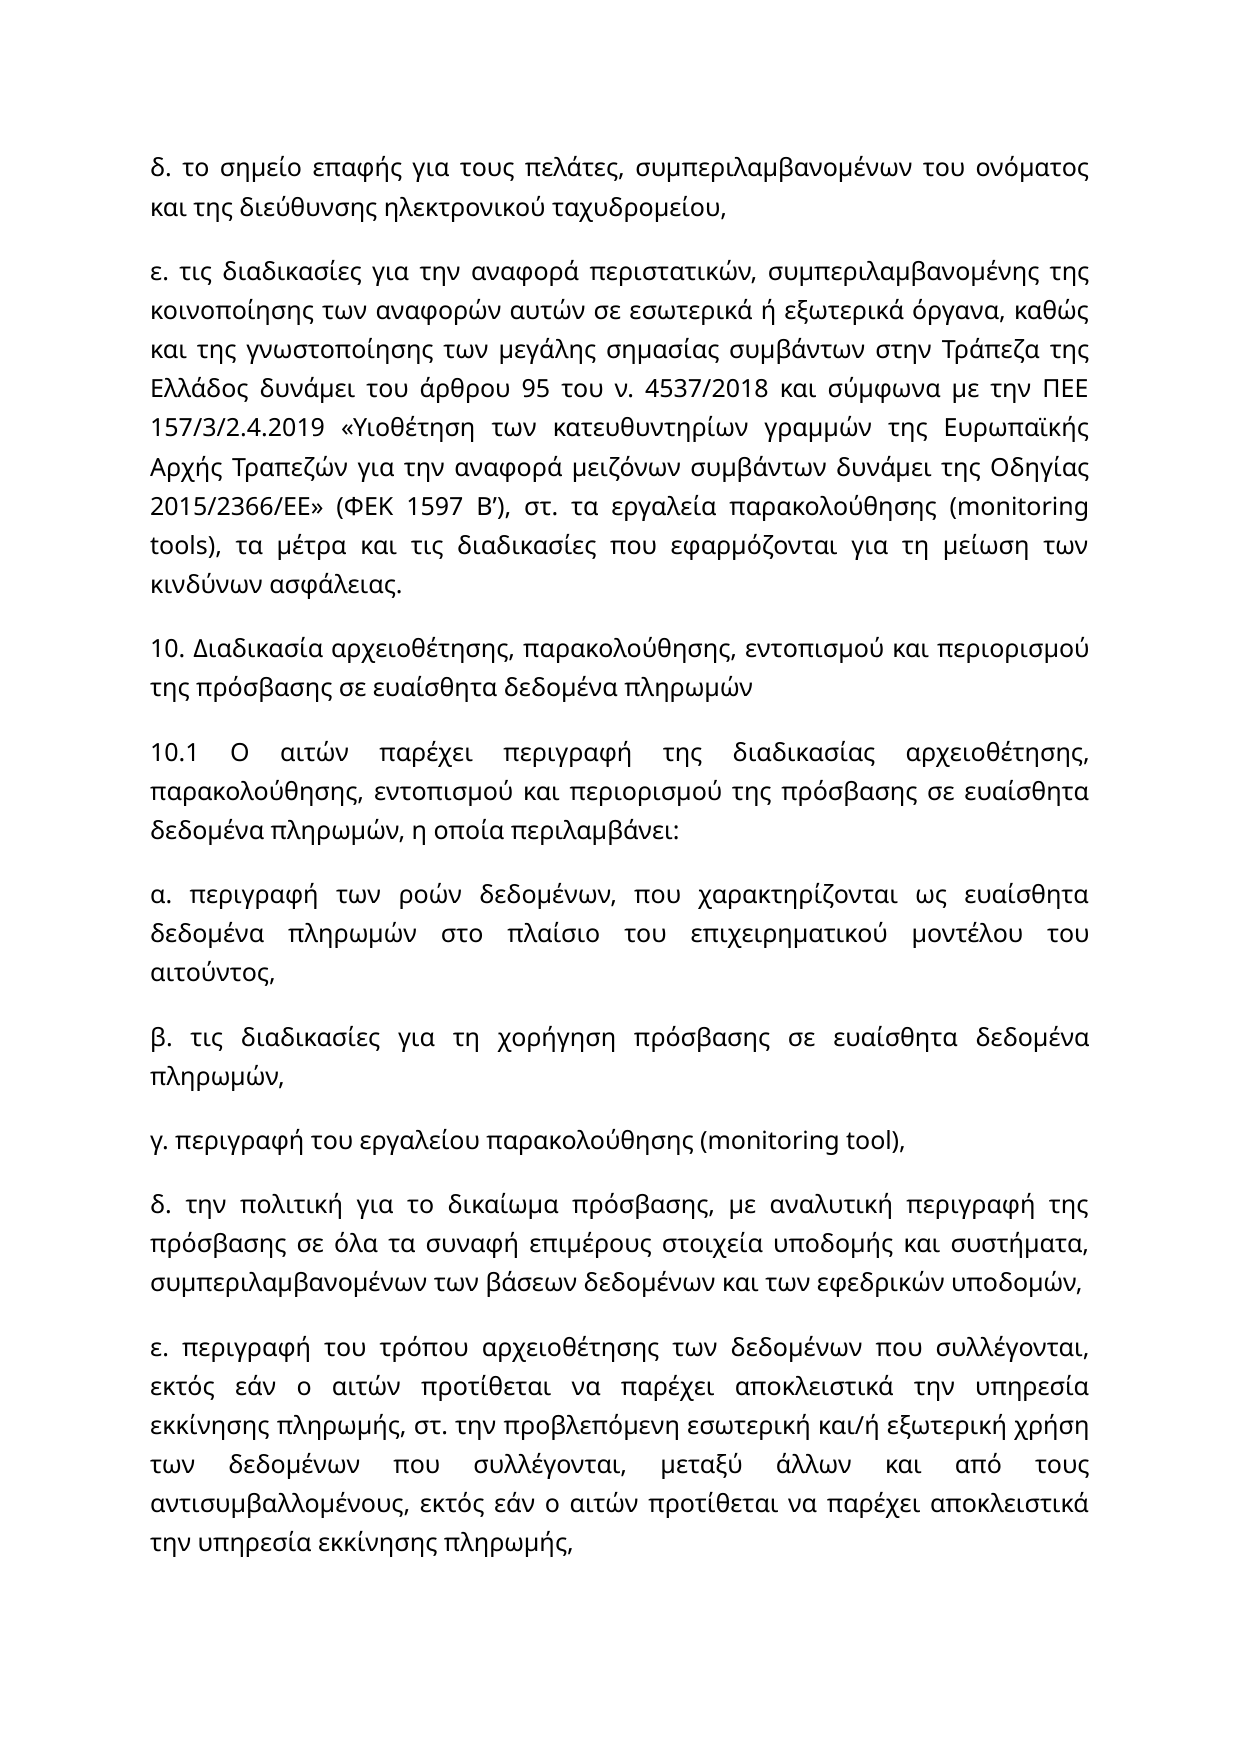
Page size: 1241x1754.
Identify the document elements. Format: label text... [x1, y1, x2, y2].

text δ. το σημείο επαφής για τους πελάτες, συμπεριλαμβανομένων του ονόματος και της διεύθυνσης ηλεκτρονικού ταχυδρομείου, [150, 150, 1090, 223]
text ε. τις διαδικασίες για την αναφορά περιστατικών, συμπεριλαμβανομένης της κοινοποίησης των αναφορών αυτών σε εσωτερικά ή εξωτερικά όργανα, καθώς και της γνωστοποίησης των μεγάλης σημασίας συμβάντων στην Τράπεζα της Ελλάδος δυνάμει του άρθρου 95 του ν. 4537/2018 και σύμφωνα με την ΠΕΕ 157/3/2.4.2019 «Υιοθέτηση των κατευθυντηρίων γραμμών της Ευρωπαϊκής Αρχής Τραπεζών για την αναφορά μειζόνων συμβάντων δυνάμει της Οδηγίας 2015/2366/ΕΕ» (ΦΕΚ 1597 B’), στ. τα εργαλεία παρακολούθησης (monitoring tools), τα μέτρα και τις διαδικασίες που εφαρμόζονται για τη μείωση των κινδύνων ασφάλειας. [150, 253, 1090, 601]
text δ. την πολιτική για το δικαίωμα πρόσβασης, με αναλυτική περιγραφή της πρόσβασης σε όλα τα συναφή επιμέρους στοιχεία υποδομής και συστήματα, συμπεριλαμβανομένων των βάσεων δεδομένων και των εφεδρικών υποδομών, [150, 1187, 1090, 1299]
text α. περιγραφή των ροών δεδομένων, που χαρακτηρίζονται ως ευαίσθητα δεδομένα πληρωμών στο πλαίσιο του επιχειρηματικού μοντέλου του αιτούντος, [150, 877, 1090, 989]
text ε. περιγραφή του τρόπου αρχειοθέτησης των δεδομένων που συλλέγονται, εκτός εάν ο αιτών προτίθεται να παρέχει αποκλειστικά την υπηρεσία εκκίνησης πληρωμής, στ. την προβλεπόμενη εσωτερική και/ή εξωτερική χρήση των δεδομένων που συλλέγονται, μεταξύ άλλων και από τους αντισυμβαλλομένους, εκτός εάν ο αιτών προτίθεται να παρέχει αποκλειστικά την υπηρεσία εκκίνησης πληρωμής, [150, 1329, 1090, 1559]
text 10. Διαδικασία αρχειοθέτησης, παρακολούθησης, εντοπισμού και περιορισμού της πρόσβασης σε ευαίσθητα δεδομένα πληρωμών [150, 631, 1090, 704]
text β. τις διαδικασίες για τη χορήγηση πρόσβασης σε ευαίσθητα δεδομένα πληρωμών, [150, 1019, 1090, 1092]
text 10.1 Ο αιτών παρέχει περιγραφή της διαδικασίας αρχειοθέτησης, παρακολούθησης, εντοπισμού και περιορισμού της πρόσβασης σε ευαίσθητα δεδομένα πληρωμών, η οποία περιλαμβάνει: [150, 734, 1090, 847]
text γ. περιγραφή του εργαλείου παρακολούθησης (monitoring tool), [150, 1122, 1090, 1157]
